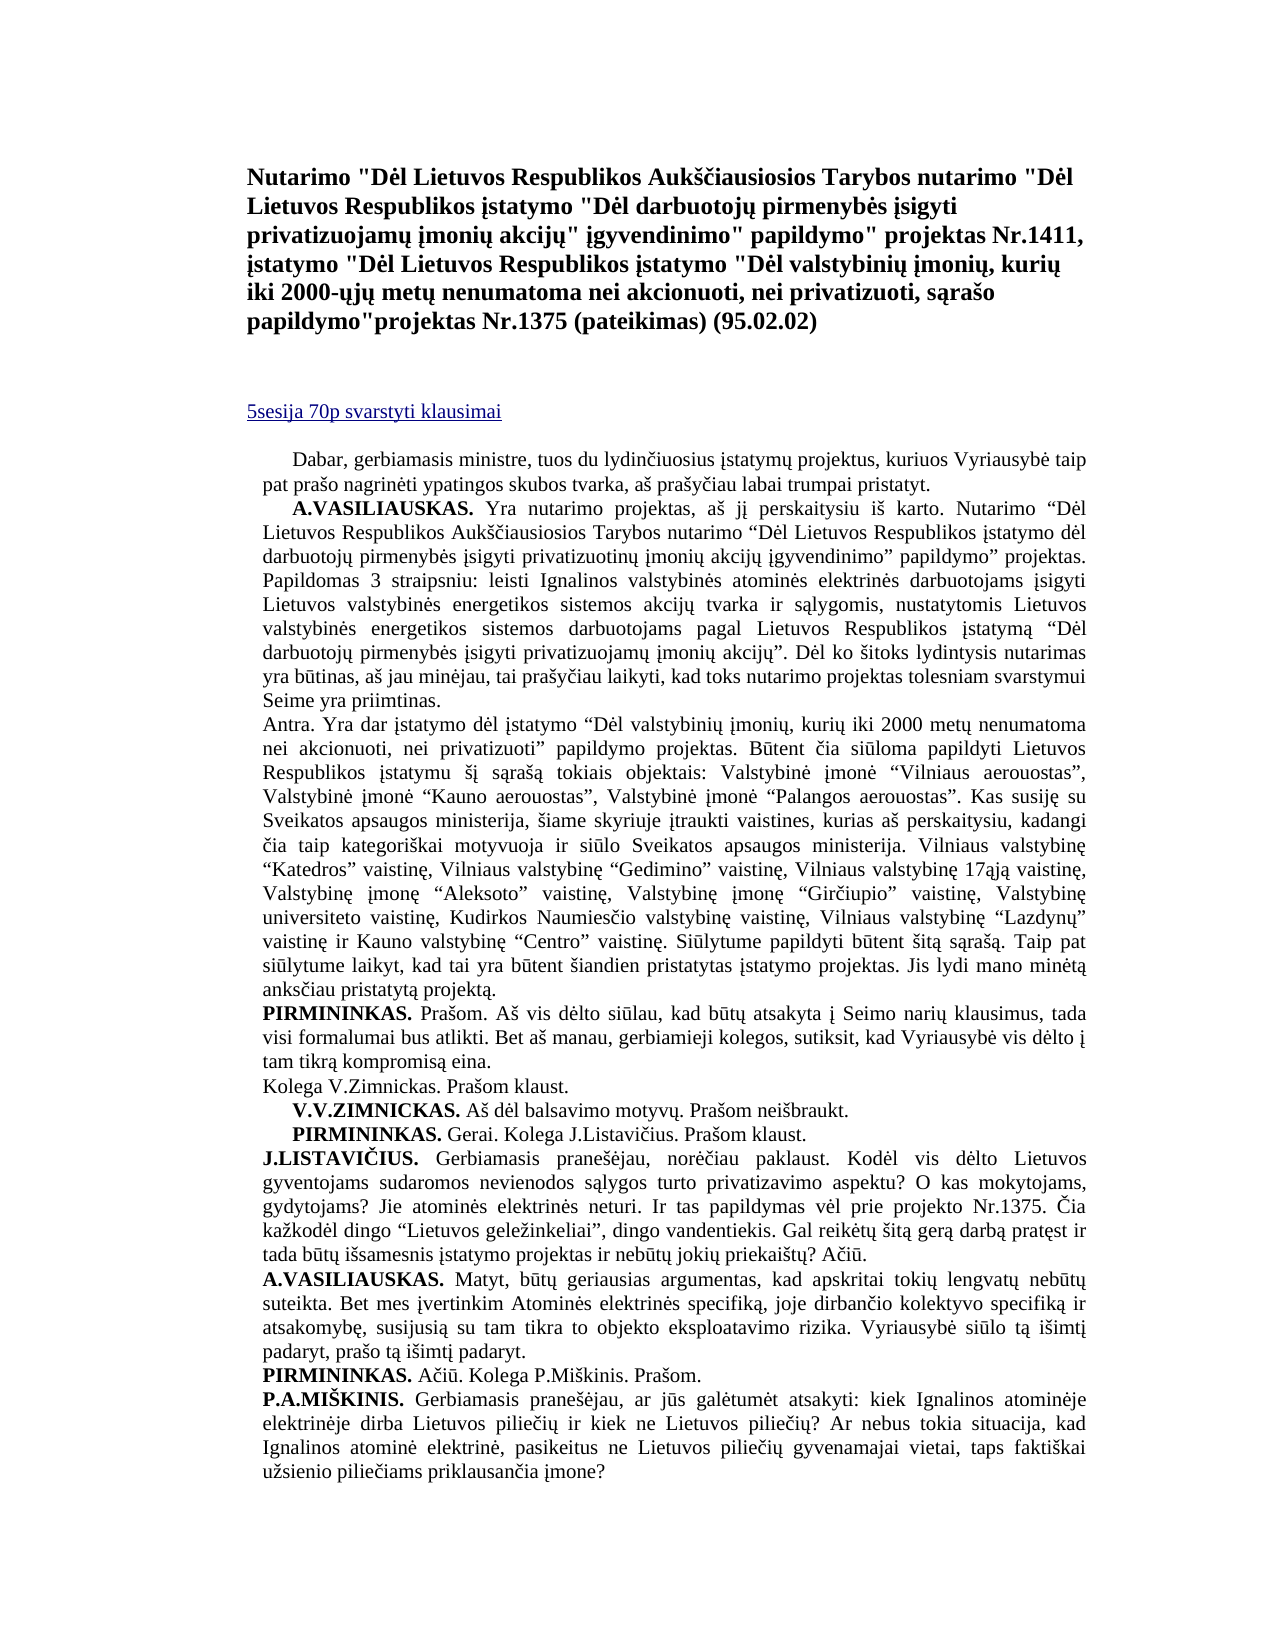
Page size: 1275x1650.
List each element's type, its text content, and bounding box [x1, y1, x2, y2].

text PIRMININKAS. Gerai. Kolega J.Listavičius. Prašom klaust. [262, 1122, 1087, 1146]
text 5sesija 70p svarstyti klausimai [247, 399, 1087, 423]
text Dabar, gerbiamasis ministre, tuos du lydinčiuosius įstatymų projektus, kuriuos Vyriausybė taip pat prašo nagrinėti ypatingos skubos tvarka, aš prašyčiau labai trumpai pristatyt. [262, 447, 1087, 496]
text Antra. Yra dar įstatymo dėl įstatymo “Dėl valstybinių įmonių, kurių iki 2000 metų nenumatoma nei akcionuoti, nei privatizuoti” papildymo projektas. Būtent čia siūloma papildyti Lietuvos Respublikos įstatymu šį sąrašą tokiais objektais: Valstybinė įmonė “Vilniaus aerouostas”, Valstybinė įmonė “Kauno aerouostas”, Valstybinė įmonė “Palangos aerouostas”. Kas susiję su Sveikatos apsaugos ministerija, šiame skyriuje įtraukti vaistines, kurias aš perskaitysiu, kadangi čia taip kategoriškai motyvuoja ir siūlo Sveikatos apsaugos ministerija. Vilniaus valstybinę “Katedros” vaistinę, Vilniaus valstybinę “Gedimino” vaistinę, Vilniaus valstybinę 17ąją vaistinę, Valstybinę įmonę “Aleksoto” vaistinę, Valstybinę įmonę “Girčiupio” vaistinę, Valstybinę universiteto vaistinę, Kudirkos Naumiesčio valstybinę vaistinę, Vilniaus valstybinę “Lazdynų” vaistinę ir Kauno valstybinę “Centro” vaistinę. Siūlytume papildyti būtent šitą sąrašą. Taip pat siūlytume laikyt, kad tai yra būtent šiandien pristatytas įstatymo projektas. Jis lydi mano minėtą anksčiau pristatytą projektą. [262, 712, 1087, 1001]
text A.VASILIAUSKAS. Matyt, būtų geriausias argumentas, kad apskritai tokių lengvatų nebūtų suteikta. Bet mes įvertinkim Atominės elektrinės specifiką, joje dirbančio kolektyvo specifiką ir atsakomybę, susijusią su tam tikra to objekto eksploatavimo rizika. Vyriausybė siūlo tą išimtį padaryt, prašo tą išimtį padaryt. [262, 1266, 1087, 1363]
text PIRMININKAS. Ačiū. Kolega P.Miškinis. Prašom. [262, 1363, 1087, 1387]
text J.LISTAVIČIUS. Gerbiamasis pranešėjau, norėčiau paklaust. Kodėl vis dėlto Lietuvos gyventojams sudaromos nevienodos sąlygos turto privatizavimo aspektu? O kas mokytojams, gydytojams? Jie atominės elektrinės neturi. Ir tas papildymas vėl prie projekto Nr.1375. Čia kažkodėl dingo “Lietuvos geležinkeliai”, dingo vandentiekis. Gal reikėtų šitą gerą darbą pratęst ir tada būtų išsamesnis įstatymo projektas ir nebūtų jokių priekaištų? Ačiū. [262, 1146, 1087, 1266]
text V.V.ZIMNICKAS. Aš dėl balsavimo motyvų. Prašom neišbraukt. [262, 1098, 1087, 1122]
text Nutarimo "Dėl Lietuvos Respublikos Aukščiausiosios Tarybos nutarimo "Dėl Lietuvos Respublikos įstatymo "Dėl darbuotojų pirmenybės įsigyti privatizuojamų įmonių akcijų" įgyvendinimo" papildymo" projektas Nr.1411, įstatymo "Dėl Lietuvos Respublikos įstatymo "Dėl valstybinių įmonių, kurių iki 2000-ųjų metų nenumatoma nei akcionuoti, nei privatizuoti, sąrašo papildymo"projektas Nr.1375 (pateikimas) (95.02.02) [247, 162, 1087, 335]
text PIRMININKAS. Prašom. Aš vis dėlto siūlau, kad būtų atsakyta į Seimo narių klausimus, tada visi formalumai bus atlikti. Bet aš manau, gerbiamieji kolegos, sutiksit, kad Vyriausybė vis dėlto į tam tikrą kompromisą eina. [262, 1001, 1087, 1073]
text A.VASILIAUSKAS. Yra nutarimo projektas, aš jį perskaitysiu iš karto. Nutarimo “Dėl Lietuvos Respublikos Aukščiausiosios Tarybos nutarimo “Dėl Lietuvos Respublikos įstatymo dėl darbuotojų pirmenybės įsigyti privatizuotinų įmonių akcijų įgyvendinimo” papildymo” projektas. Papildomas 3 straipsniu: leisti Ignalinos valstybinės atominės elektrinės darbuotojams įsigyti Lietuvos valstybinės energetikos sistemos akcijų tvarka ir sąlygomis, nustatytomis Lietuvos valstybinės energetikos sistemos darbuotojams pagal Lietuvos Respublikos įstatymą “Dėl darbuotojų pirmenybės įsigyti privatizuojamų įmonių akcijų”. Dėl ko šitoks lydintysis nutarimas yra būtinas, aš jau minėjau, tai prašyčiau laikyti, kad toks nutarimo projektas tolesniam svarstymui Seime yra priimtinas. [262, 496, 1087, 712]
text Kolega V.Zimnickas. Prašom klaust. [262, 1073, 1087, 1098]
text P.A.MIŠKINIS. Gerbiamasis pranešėjau, ar jūs galėtumėt atsakyti: kiek Ignalinos atominėje elektrinėje dirba Lietuvos piliečių ir kiek ne Lietuvos piliečių? Ar nebus tokia situacija, kad Ignalinos atominė elektrinė, pasikeitus ne Lietuvos piliečių gyvenamajai vietai, taps faktiškai užsienio piliečiams priklausančia įmone? [262, 1387, 1087, 1483]
